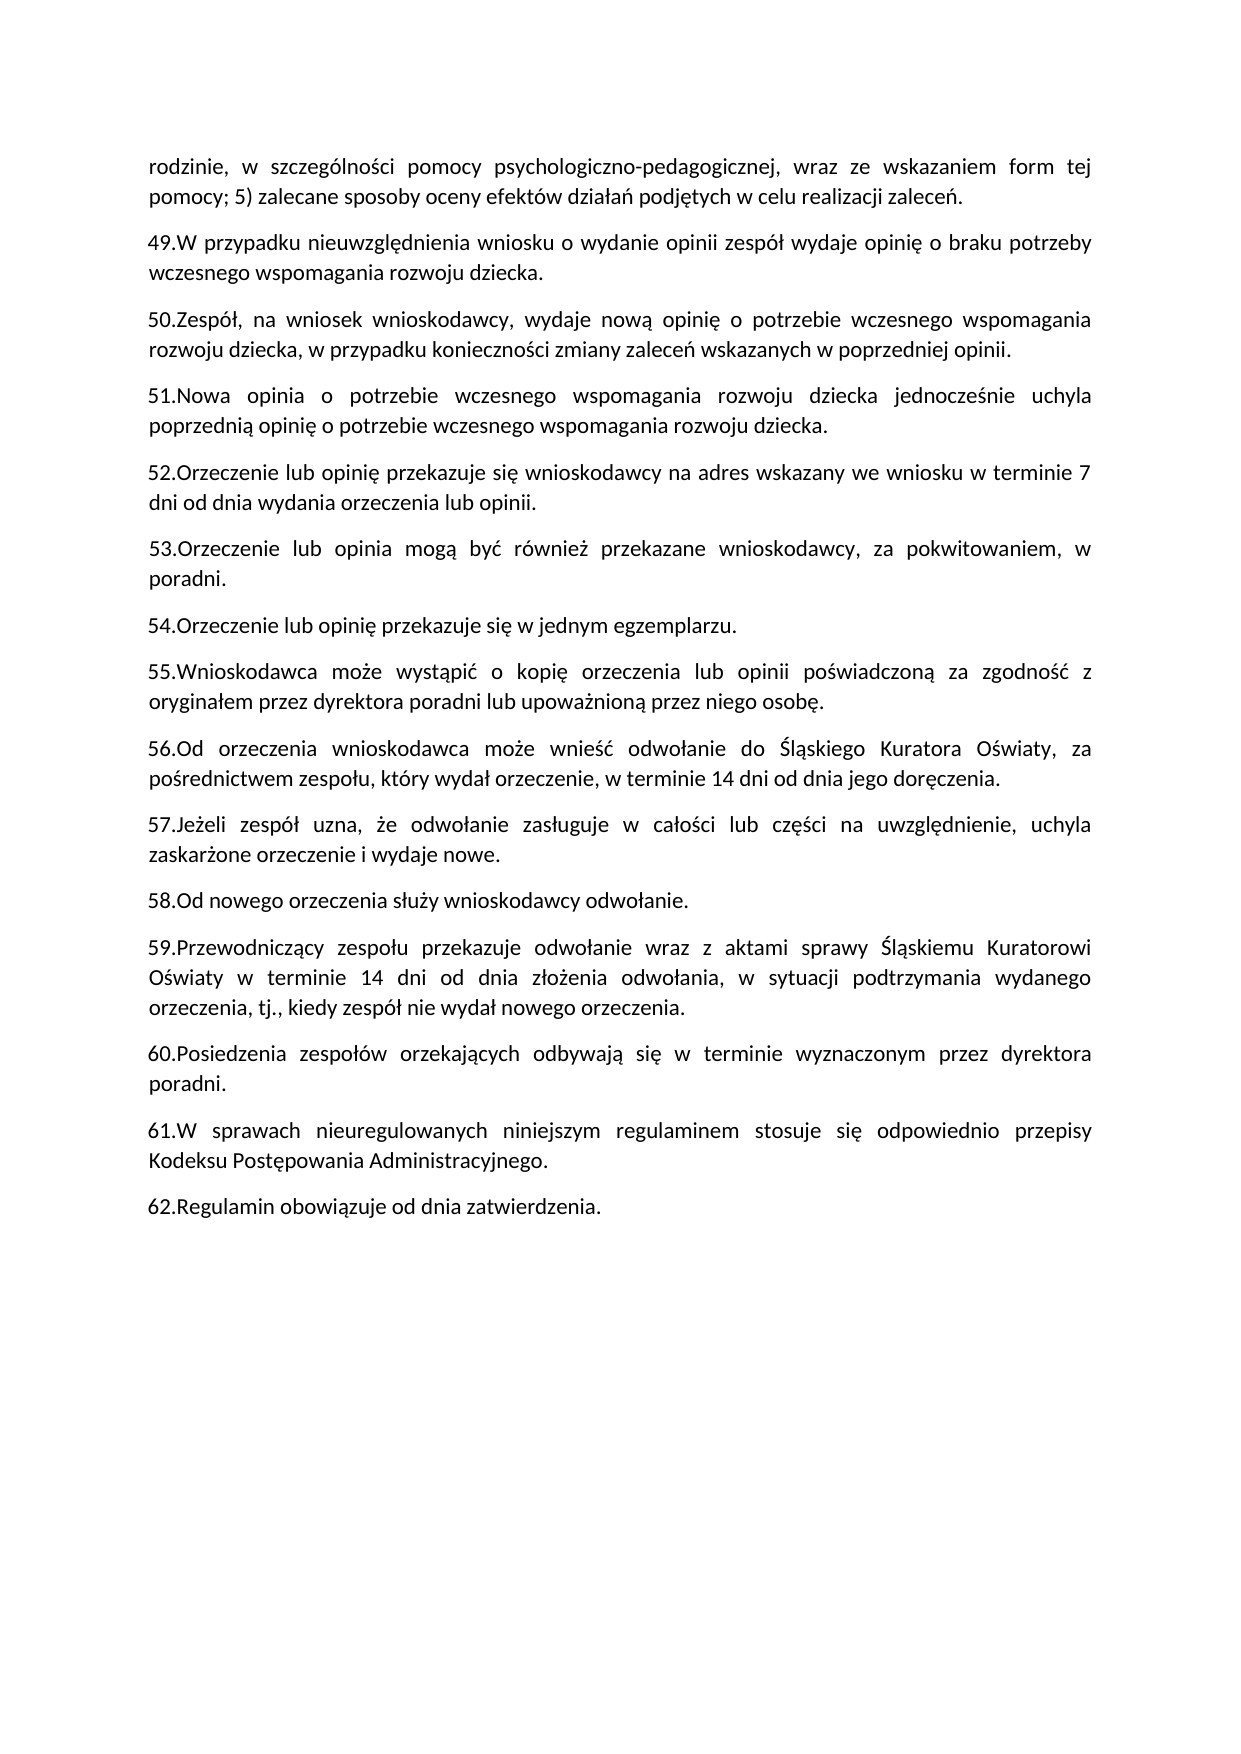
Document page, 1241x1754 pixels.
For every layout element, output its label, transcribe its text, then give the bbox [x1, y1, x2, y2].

text 62.Regulamin obowiązuje od dnia zatwierdzenia. [147, 1192, 1093, 1220]
text 57.Jeżeli zespół uzna, że odwołanie zasługuje w całości lub części na uwzględnienie, uchyla zaskarżone orzeczenie i wydaje nowe. [147, 810, 1093, 868]
text 49.W przypadku nieuwzględnienia wniosku o wydanie opinii zespół wydaje opinię o braku potrzeby wczesnego wspomagania rozwoju dziecka. [147, 228, 1093, 286]
text 55.Wnioskodawca może wystąpić o kopię orzeczenia lub opinii poświadczoną za zgodność z oryginałem przez dyrektora poradni lub upoważnioną przez niego osobę. [147, 657, 1093, 715]
text 56.Od orzeczenia wnioskodawca może wnieść odwołanie do Śląskiego Kuratora Oświaty, za pośrednictwem zespołu, który wydał orzeczenie, w terminie 14 dni od dnia jego doręczenia. [147, 734, 1093, 792]
text 53.Orzeczenie lub opinia mogą być również przekazane wnioskodawcy, za pokwitowaniem, w poradni. [148, 534, 1093, 592]
text rodzinie, w szczególności pomocy psychologiczno-pedagogicznej, wraz ze wskazaniem form tej pomocy; 5) zalecane sposoby oceny efektów działań podjętych w celu realizacji zaleceń. [147, 152, 1093, 210]
text 59.Przewodniczący zespołu przekazuje odwołanie wraz z aktami sprawy Śląskiemu Kuratorowi Oświaty w terminie 14 dni od dnia złożenia odwołania, w sytuacji podtrzymania wydanego orzeczenia, tj., kiedy zespół nie wydał nowego orzeczenia. [147, 933, 1093, 1021]
text 54.Orzeczenie lub opinię przekazuje się w jednym egzemplarzu. [147, 611, 1093, 639]
text 51.Nowa opinia o potrzebie wczesnego wspomagania rozwoju dziecka jednocześnie uchyla poprzednią opinię o potrzebie wczesnego wspomagania rozwoju dziecka. [147, 381, 1093, 439]
text 60.Posiedzenia zespołów orzekających odbywają się w terminie wyznaczonym przez dyrektora poradni. [147, 1039, 1093, 1097]
text 61.W sprawach nieuregulowanych niniejszym regulaminem stosuje się odpowiednio przepisy Kodeksu Postępowania Administracyjnego. [147, 1116, 1093, 1174]
text 52.Orzeczenie lub opinię przekazuje się wnioskodawcy na adres wskazany we wniosku w terminie 7 dni od dnia wydania orzeczenia lub opinii. [147, 458, 1093, 516]
text 50.Zespół, na wniosek wnioskodawcy, wydaje nową opinię o potrzebie wczesnego wspomagania rozwoju dziecka, w przypadku konieczności zmiany zaleceń wskazanych w poprzedniej opinii. [147, 305, 1093, 363]
text 58.Od nowego orzeczenia służy wnioskodawcy odwołanie. [147, 887, 1093, 915]
